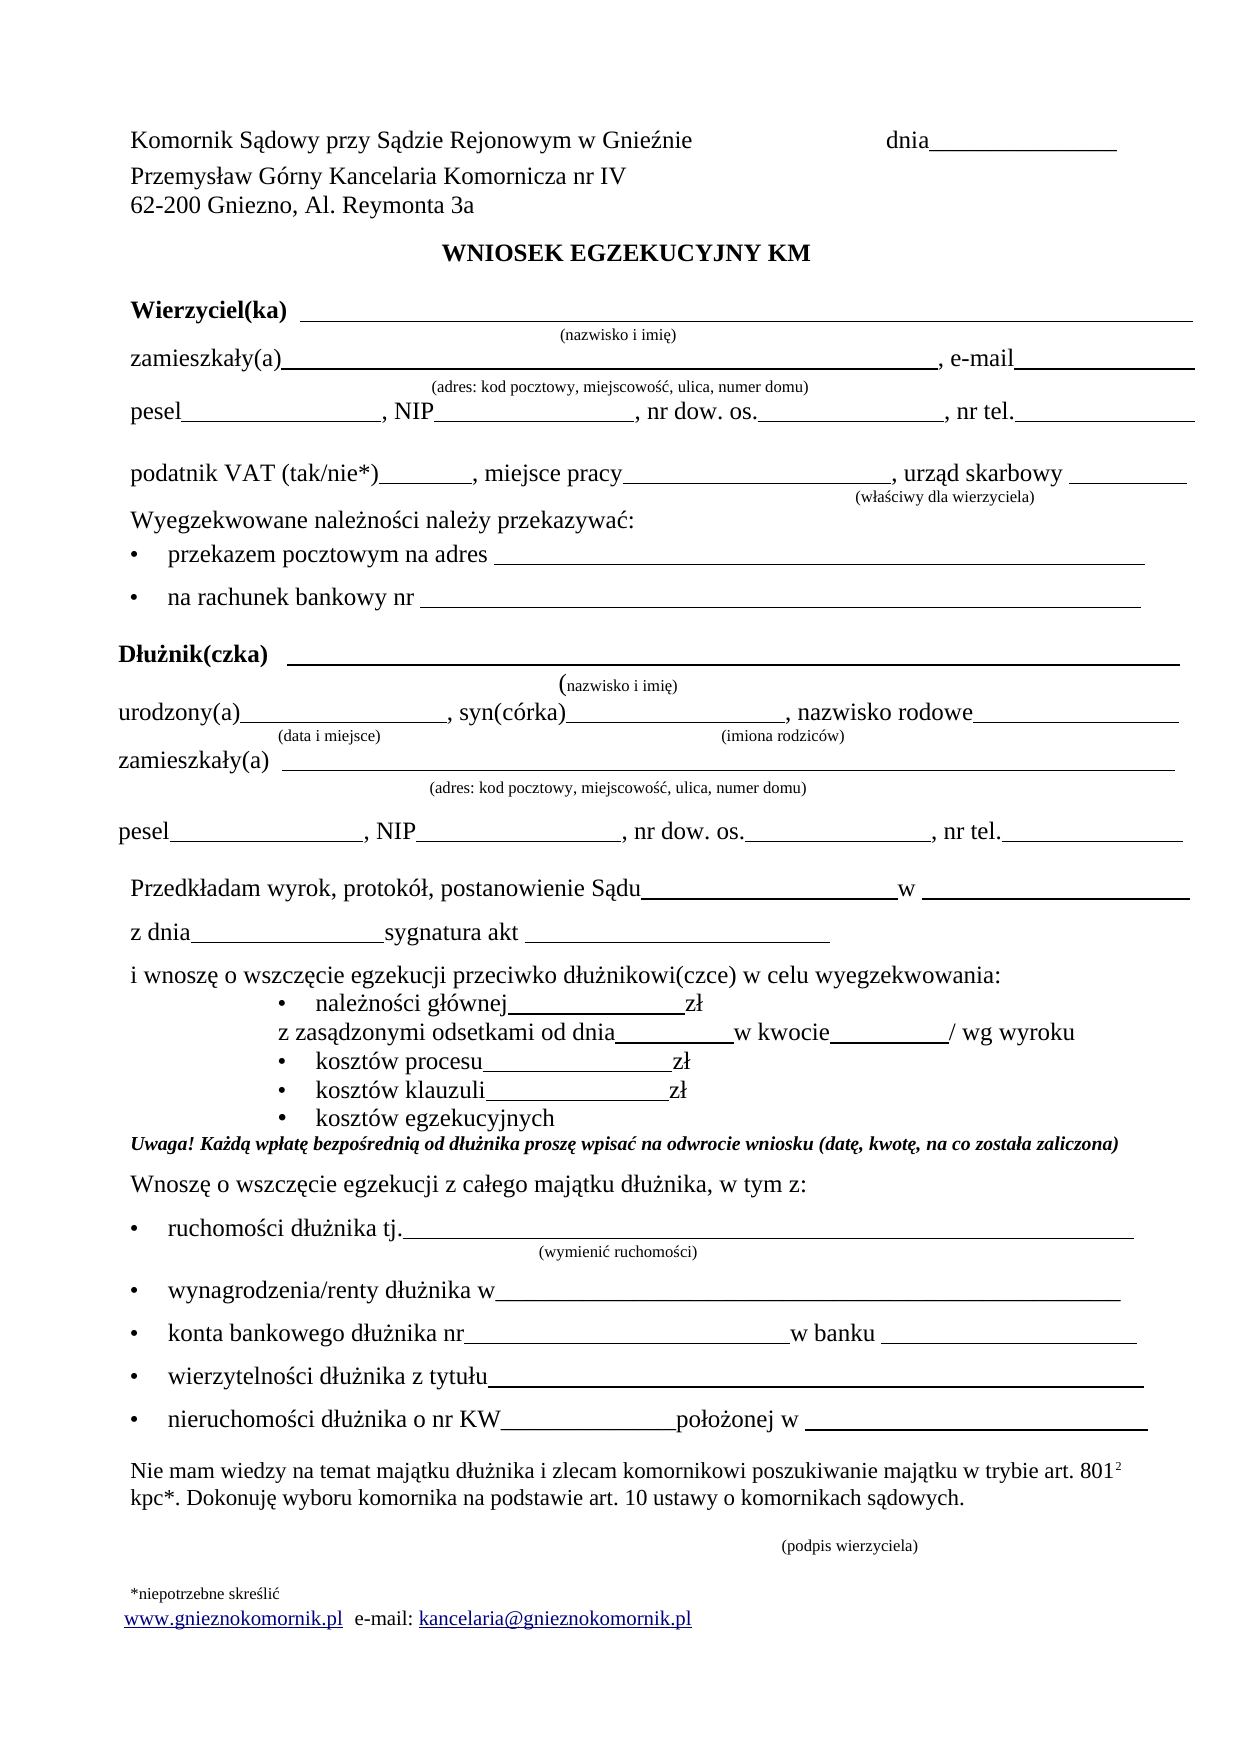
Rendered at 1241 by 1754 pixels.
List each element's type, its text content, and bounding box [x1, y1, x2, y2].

text Dłużnik(czka) [118, 639, 1117, 668]
text zamieszkały(a) , e-mail [130, 343, 1122, 372]
text Przemysław Górny Kancelaria Komornicza nr IV [130, 161, 1122, 190]
list przekazem pocztowym na adres [112, 539, 1122, 567]
text pesel , NIP , nr dow. os. , nr tel. [130, 396, 1122, 424]
text Wierzyciel(ka) [130, 296, 1122, 324]
text (data i miejsce) (imiona rodziców) [278, 726, 1122, 745]
text (nazwisko i imię) [118, 324, 1118, 343]
list należności głównej zł [265, 988, 1122, 1017]
list wynagrodzenia/renty dłużnika w__________________________________________________ [118, 1275, 1122, 1304]
text z zasądzonymi odsetkami od dnia w kwocie / wg wyroku [278, 1017, 1122, 1046]
text Nie mam wiedzy na temat majątku dłużnika i zlecam komornikowi poszukiwanie majątku w trybie art. 8012 kpc*. Dokonuję wyboru komornika na podstawie art. 10 ustawy o komornikach sądowych. [130, 1457, 1122, 1510]
text (nazwisko i imię) [118, 668, 1118, 697]
list nieruchomości dłużnika o nr KW______________położonej w [118, 1404, 1122, 1433]
text (właściwy dla wierzyciela) [118, 486, 1034, 506]
text (wymienić ruchomości) [118, 1241, 1118, 1261]
text Przedkładam wyrok, protokół, postanowienie Sądu w [130, 873, 1122, 902]
text i wnoszę o wszczęcie egzekucji przeciwko dłużnikowi(czce) w celu wyegzekwowania: [130, 960, 1122, 988]
text (adres: kod pocztowy, miejscowość, ulica, numer domu) [118, 377, 1122, 396]
text (podpis wierzyciela) [118, 1536, 918, 1555]
text www.gnieznokomornik.pl e-mail: kancelaria@gnieznokomornik.pl [118, 1604, 1122, 1631]
text urodzony(a) , syn(córka) , nazwisko rodowe [118, 697, 1115, 726]
text Wyegzekwowane należności należy przekazywać: [130, 506, 1122, 534]
list wierzytelności dłużnika z tytułu [118, 1361, 1122, 1390]
list konta bankowego dłużnika nr w banku [118, 1318, 1122, 1347]
text WNIOSEK EGZEKUCYJNY KM [130, 238, 1122, 267]
text Uwaga! Każdą wpłatę bezpośrednią od dłużnika proszę wpisać na odwrocie wniosku (datę, kwotę, na co została zaliczona) [130, 1132, 1122, 1155]
text *niepotrzebne skreślić [130, 1584, 1122, 1603]
list na rachunek bankowy nr [120, 582, 1122, 611]
text Komornik Sądowy przy Sądzie Rejonowym w Gnieźnie dnia_______________ [130, 125, 1122, 154]
list kosztów procesu zł [265, 1046, 1122, 1075]
list kosztów klauzuli zł [240, 1075, 803, 1103]
text z dnia sygnatura akt [130, 917, 1122, 945]
text 62-200 Gniezno, Al. Reymonta 3a [130, 190, 1122, 219]
text pesel , NIP , nr dow. os. , nr tel. [118, 816, 1119, 845]
list kosztów egzekucyjnych [240, 1103, 803, 1132]
text zamieszkały(a) [118, 745, 1112, 773]
text (adres: kod pocztowy, miejscowość, ulica, numer domu) [118, 778, 1118, 797]
text podatnik VAT (tak/nie*) , miejsce pracy , urząd skarbowy [130, 458, 1122, 486]
text Wnoszę o wszczęcie egzekucji z całego majątku dłużnika, w tym z: [130, 1169, 1122, 1198]
list ruchomości dłużnika tj. [118, 1213, 1122, 1241]
